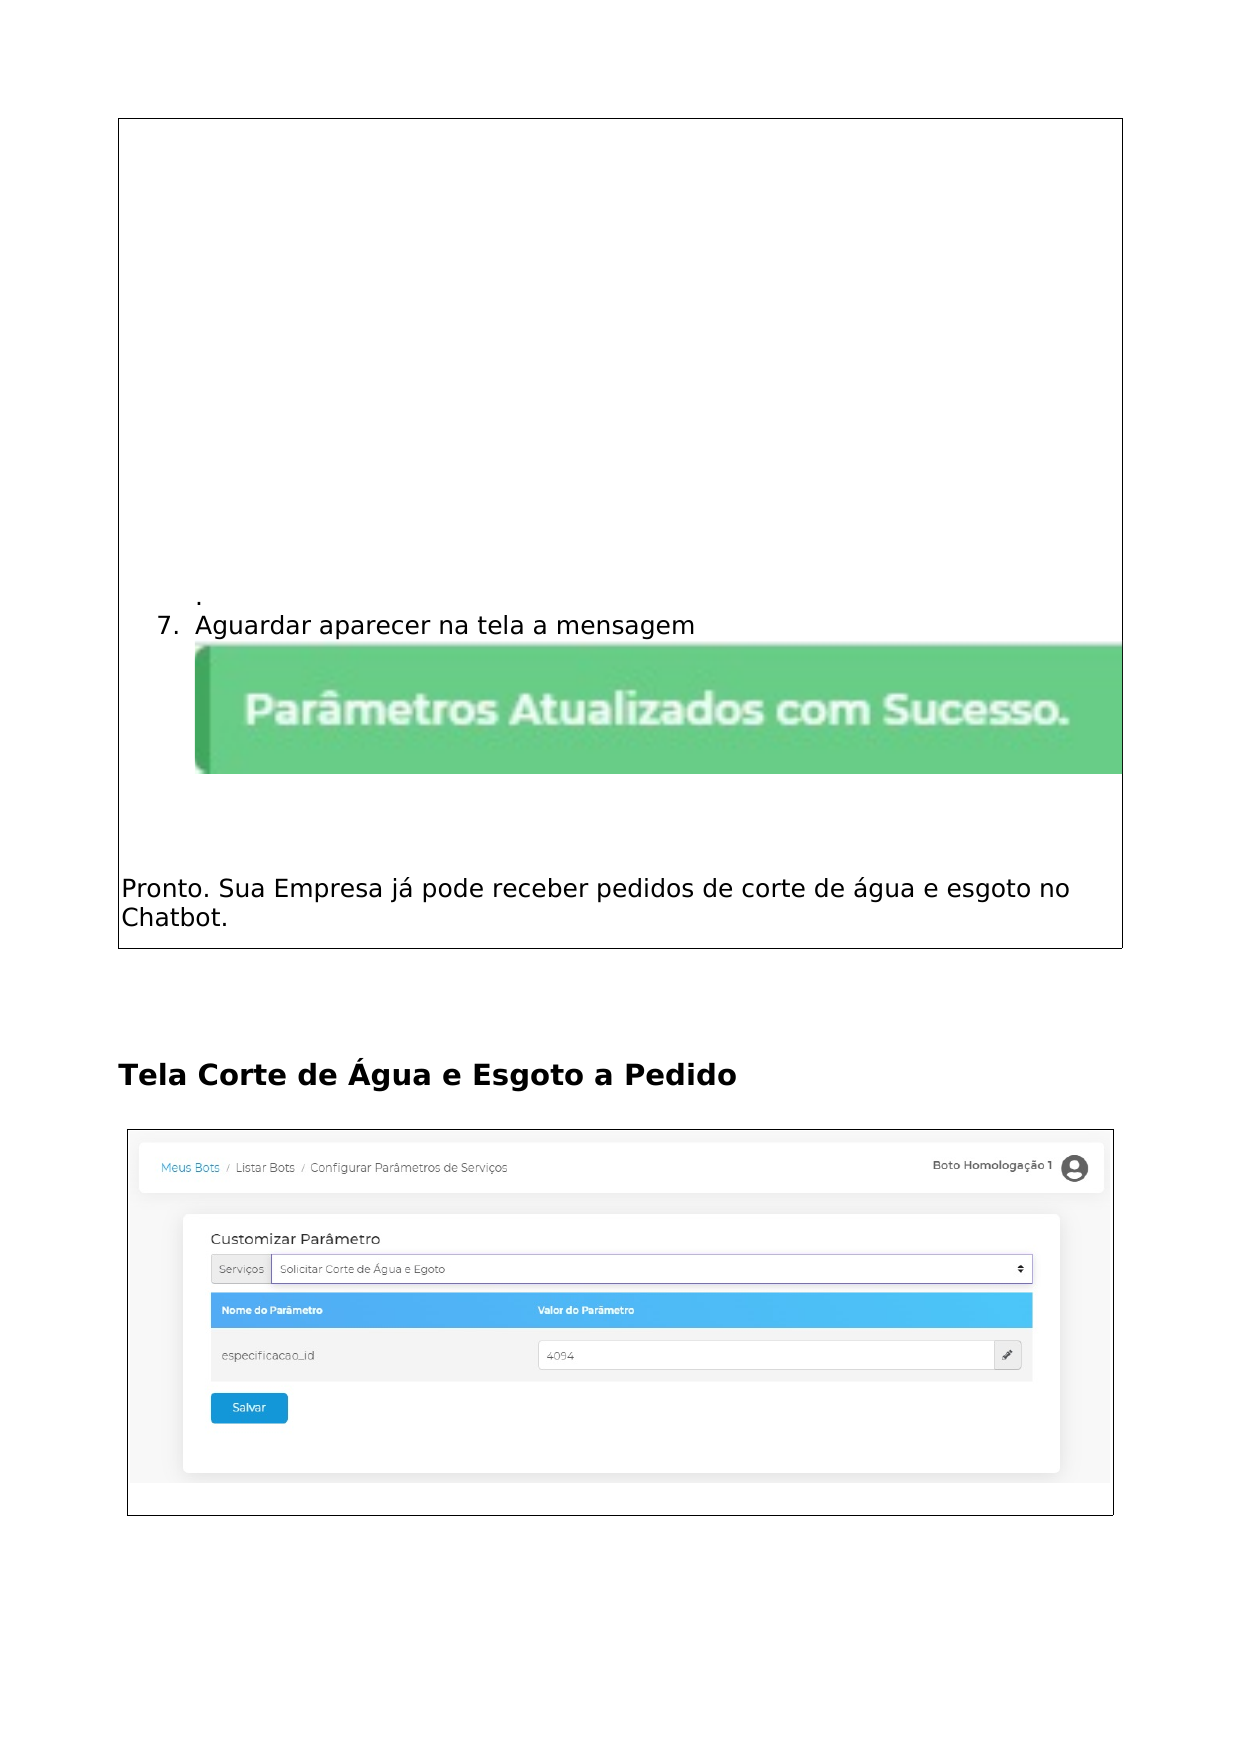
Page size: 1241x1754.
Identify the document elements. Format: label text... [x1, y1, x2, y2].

subtitle Tela Corte de Água e Esgoto a Pedido [118, 1059, 1122, 1093]
table_header [128, 1130, 1113, 1515]
picture [194, 640, 1123, 774]
table_header Para homologar o serviço de solicitação de corte de água e esgoto a Empresa precisa: Acessar sua plataforma da tatoDesk solução Chatbot AQUI. Na coluna à esquerda, fazer o caminho: Meus Bots ⇒ Listar Bots. Na próxima tela, escolher a opção Customizar Parâmetros de Serviços. Na tela seguinte, selecionar Solicitar Corte de Água e Esgoto na lista de serviços AQUI. Preencher o campo vazio ao lado de especificacao_id com o valor de um parâmetro configurado previamente no GSAN da Empresa. Clicar em . Aguardar aparecer na tela a mensagem Pronto. Sua Empresa já pode receber pedidos de corte de água e esgoto no Chatbot. [119, 119, 1122, 948]
picture [129, 1131, 1111, 1483]
